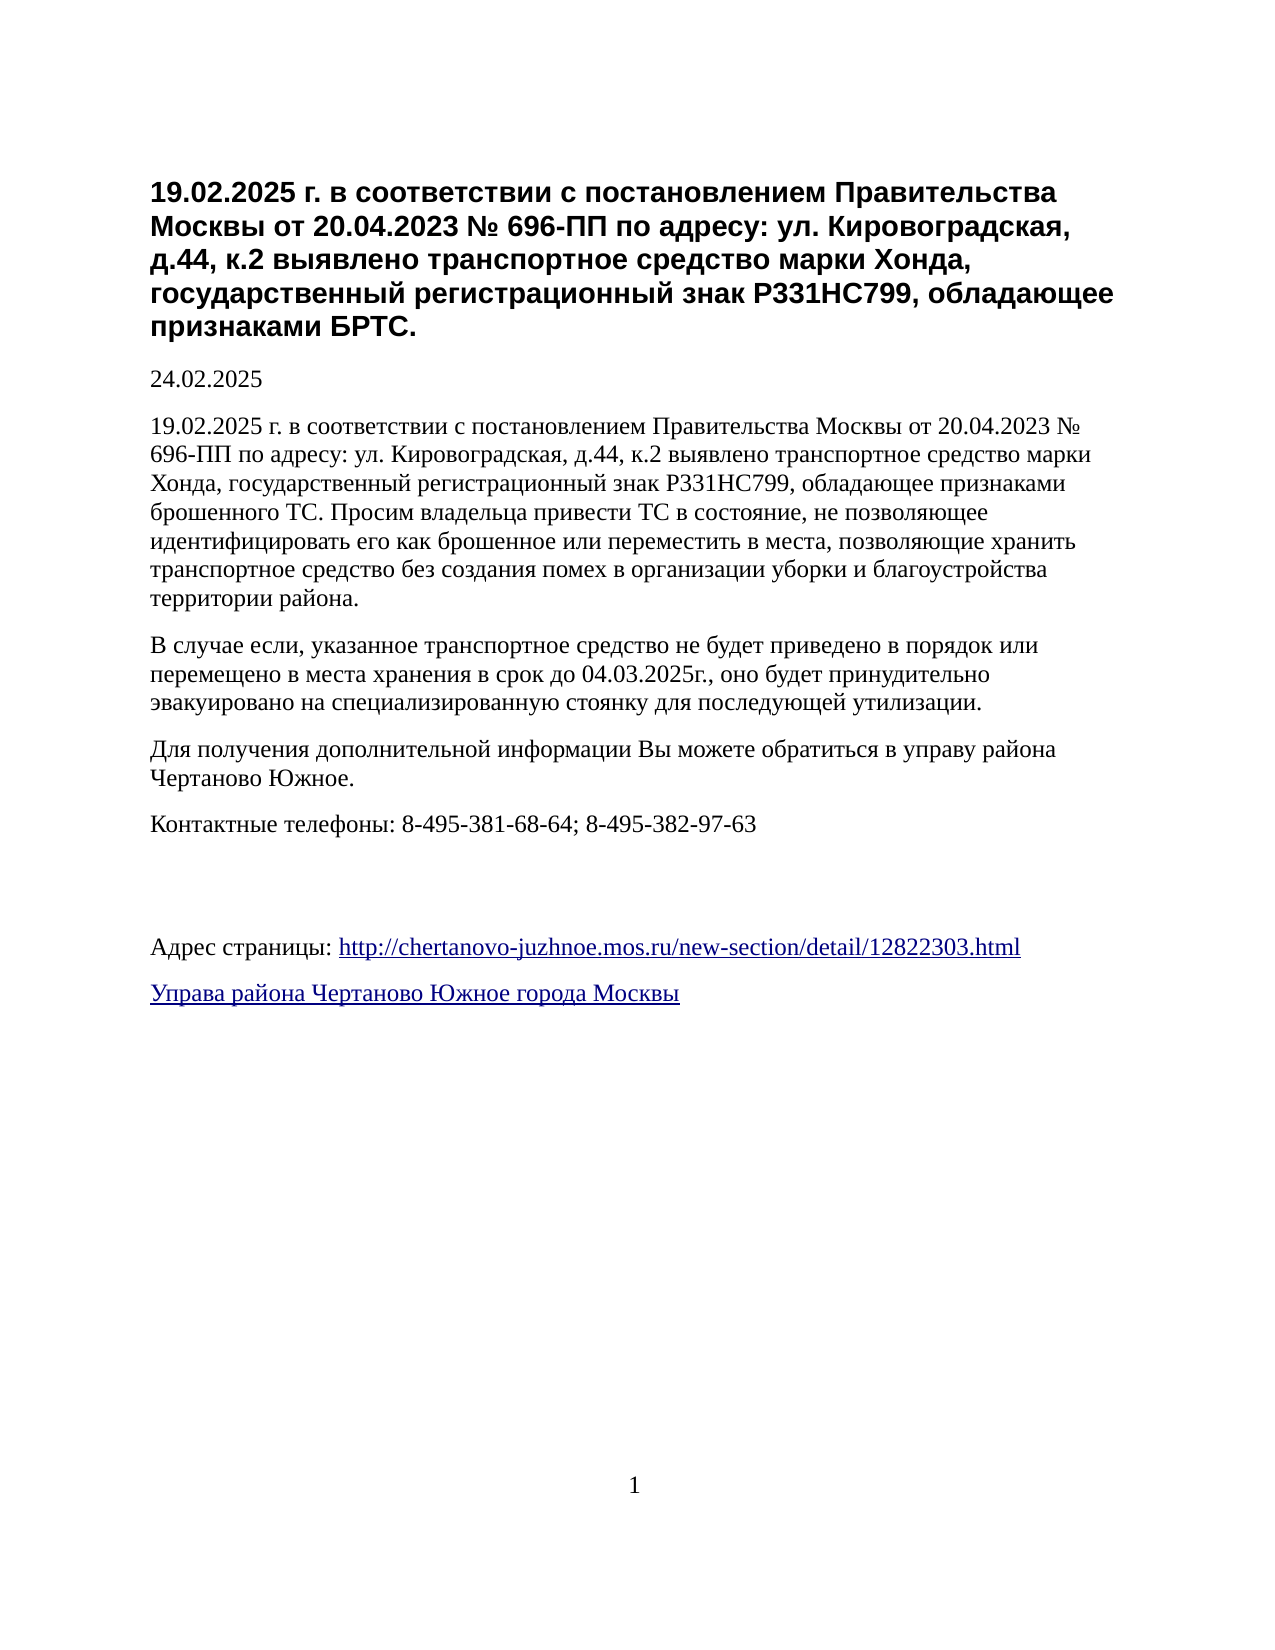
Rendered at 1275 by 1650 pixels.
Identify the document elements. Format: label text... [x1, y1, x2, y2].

text Адрес страницы: http://chertanovo-juzhnoe.mos.ru/new-section/detail/12822303.html [150, 932, 1125, 960]
text 19.02.2025 г. в соответствии с постановлением Правительства Москвы от 20.04.2023 № 696-ПП по адресу: ул. Кировоградская, д.44, к.2 выявлено транспортное средство марки Хонда, государственный регистрационный знак Р331НС799, обладающее признаками брошенного ТС. Просим владельца привести ТС в состояние, не позволяющее идентифицировать его как брошенное или переместить в места, позволяющие хранить транспортное средство без создания помех в организации уборки и благоустройства территории района. [150, 411, 1125, 612]
subtitle 19.02.2025 г. в соответствии с постановлением Правительства Москвы от 20.04.2023 № 696-ПП по адресу: ул. Кировоградская, д.44, к.2 выявлено транспортное средство марки Хонда, государственный регистрационный знак Р331НС799, обладающее признаками БРТС. [150, 175, 1125, 343]
text 24.02.2025 [150, 364, 1125, 393]
text Контактные телефоны: 8-495-381-68-64; 8-495-382-97-63 [150, 809, 1125, 838]
text В случае если, указанное транспортное средство не будет приведено в порядок или перемещено в места хранения в срок до 04.03.2025г., оно будет принудительно эвакуировано на специализированную стоянку для последующей утилизации. [150, 630, 1125, 716]
text Для получения дополнительной информации Вы можете обратиться в управу района Чертаново Южное. [150, 734, 1125, 792]
text Управа района Чертаново Южное города Москвы [150, 978, 1125, 1007]
